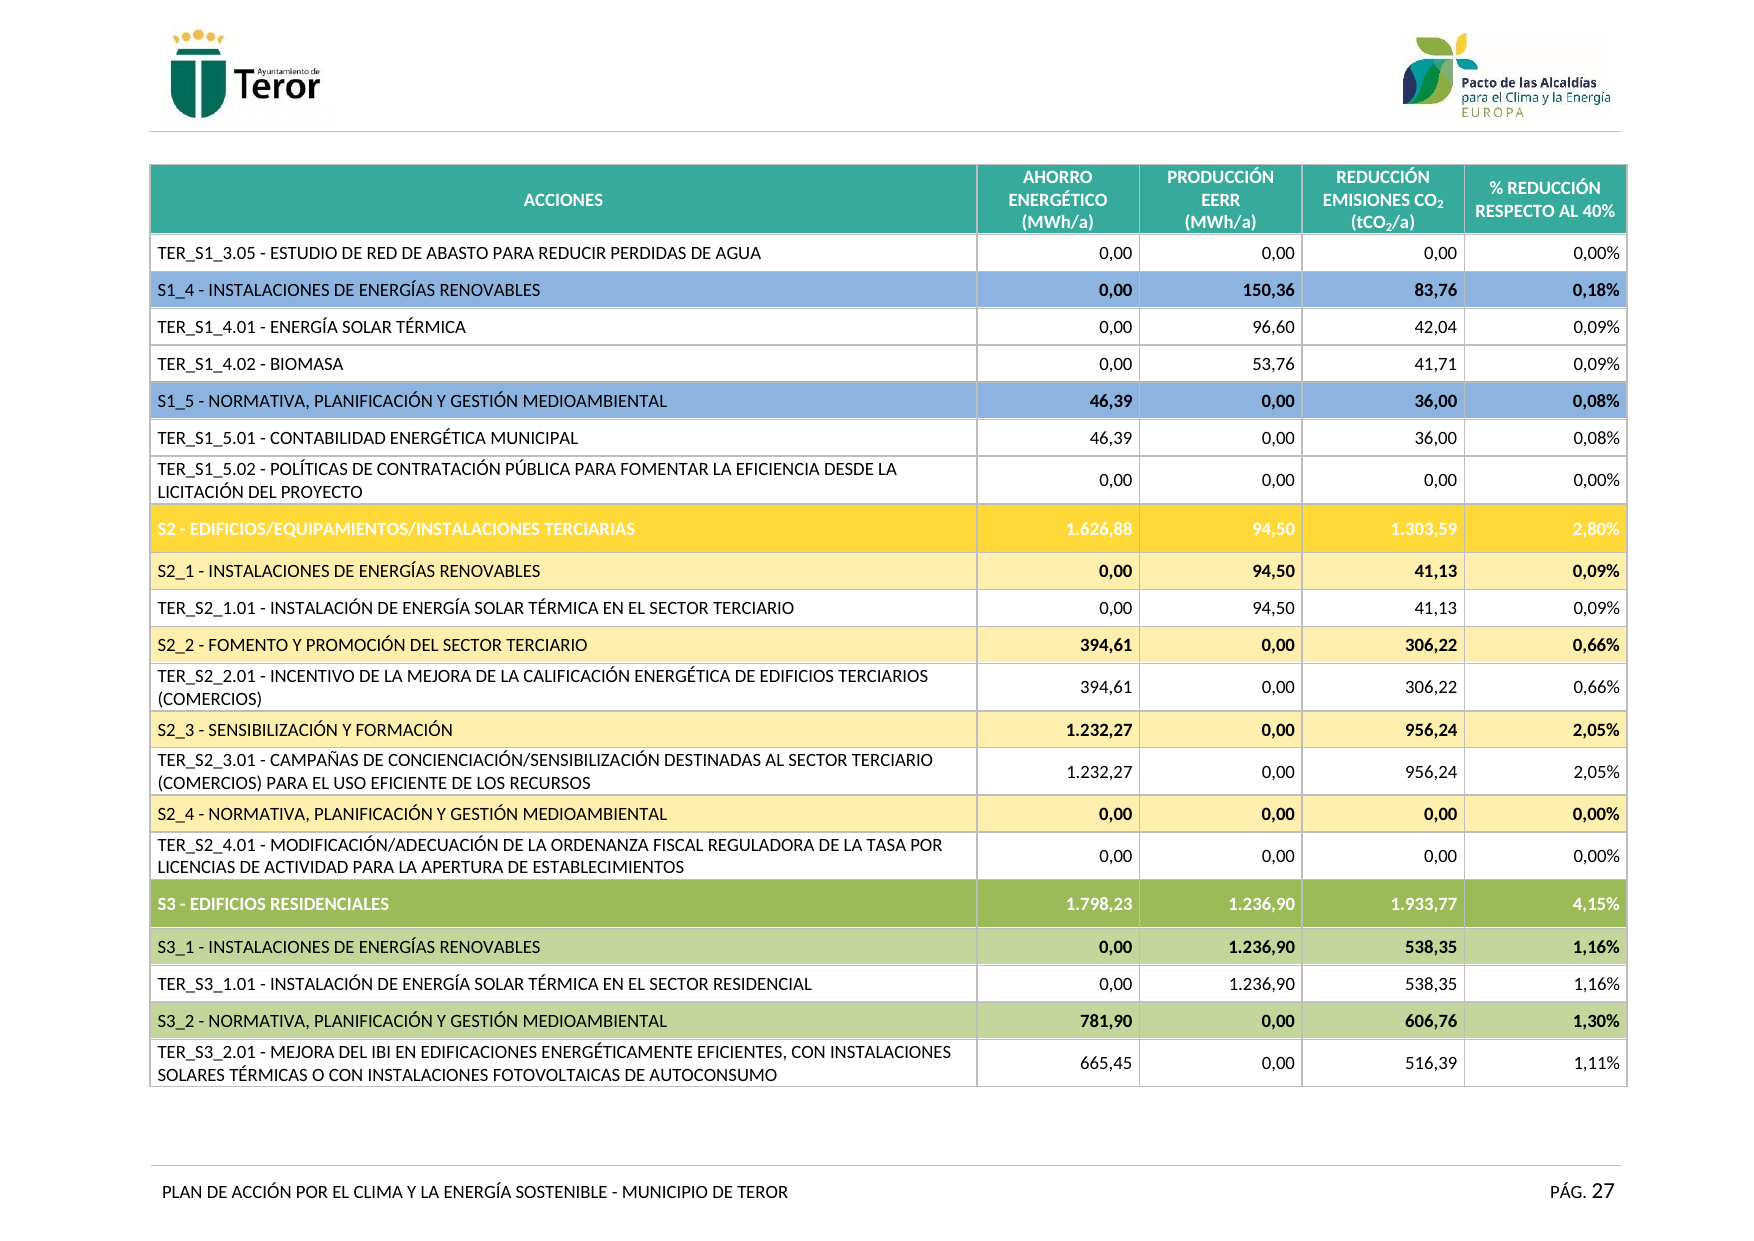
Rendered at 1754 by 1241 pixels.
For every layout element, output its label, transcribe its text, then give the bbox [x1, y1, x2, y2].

table_cell 0,00 [978, 553, 1139, 589]
picture [161, 23, 334, 127]
table_cell TER_S3_1.01 - INSTALACIÓN DE ENERGÍA SOLAR TÉRMICA EN EL SECTOR RESIDENCIAL [151, 966, 976, 1001]
table_cell 0,00 [1140, 664, 1301, 710]
table_cell 36,00 [1303, 420, 1464, 455]
table_cell 83,76 [1303, 272, 1464, 307]
table_cell TER_S1_5.01 - CONTABILIDAD ENERGÉTICA MUNICIPAL [151, 420, 976, 455]
table_cell 1.232,27 [978, 712, 1139, 747]
table_cell S2_4 - NORMATIVA, PLANIFICACIÓN Y GESTIÓN MEDIOAMBIENTAL [151, 796, 976, 831]
table_cell 956,24 [1303, 712, 1464, 747]
table_cell 0,00% [1465, 796, 1626, 831]
table_cell 0,18% [1465, 272, 1626, 307]
table_cell 2,05% [1465, 748, 1626, 794]
table_cell 0,00 [978, 309, 1139, 344]
table_cell 2,80% [1465, 505, 1626, 552]
table_cell TER_S2_4.01 - MODIFICACIÓN/ADECUACIÓN DE LA ORDENANZA FISCAL REGULADORA DE LA TASA POR LICENCIAS DE ACTIVIDAD PARA LA APERTURA DE ESTABLECIMIENTOS [151, 833, 976, 878]
table_cell 0,00% [1465, 457, 1626, 503]
table_cell S1_5 - NORMATIVA, PLANIFICACIÓN Y GESTIÓN MEDIOAMBIENTAL [151, 383, 976, 418]
table_cell 150,36 [1140, 272, 1301, 307]
table_cell 0,00% [1465, 833, 1626, 878]
table_cell 4,15% [1465, 880, 1626, 927]
table_cell 0,08% [1465, 420, 1626, 455]
table_cell 0,00 [1140, 1040, 1301, 1086]
table_cell 1.236,90 [1140, 966, 1301, 1001]
table_cell 0,00 [978, 929, 1139, 964]
table_cell S1_4 - INSTALACIONES DE ENERGÍAS RENOVABLES [151, 272, 976, 307]
table_cell 0,08% [1465, 383, 1626, 418]
table_cell 1.798,23 [978, 880, 1139, 927]
table_cell S3_2 - NORMATIVA, PLANIFICACIÓN Y GESTIÓN MEDIOAMBIENTAL [151, 1003, 976, 1038]
table_cell TER_S1_3.05 - ESTUDIO DE RED DE ABASTO PARA REDUCIR PERDIDAS DE AGUA [151, 235, 976, 271]
table_cell 0,09% [1465, 309, 1626, 344]
table_cell 0,09% [1465, 590, 1626, 626]
table_cell 394,61 [978, 664, 1139, 710]
table_cell TER_S2_1.01 - INSTALACIÓN DE ENERGÍA SOLAR TÉRMICA EN EL SECTOR TERCIARIO [151, 590, 976, 626]
table_cell TER_S3_2.01 - MEJORA DEL IBI EN EDIFICACIONES ENERGÉTICAMENTE EFICIENTES, CON INSTALACIONES SOLARES TÉRMICAS O CON INSTALACIONES FOTOVOLTAICAS DE AUTOCONSUMO [151, 1040, 976, 1086]
table_cell 665,45 [978, 1040, 1139, 1086]
table_cell TER_S1_4.02 - BIOMASA [151, 346, 976, 381]
table_cell 53,76 [1140, 346, 1301, 381]
table_cell 0,00 [1140, 833, 1301, 878]
table_cell 0,00 [978, 457, 1139, 503]
picture [1403, 33, 1610, 117]
table_cell 94,50 [1140, 505, 1301, 552]
table_cell 96,60 [1140, 309, 1301, 344]
table_cell 42,04 [1303, 309, 1464, 344]
table_cell 956,24 [1303, 748, 1464, 794]
table_cell 0,00 [978, 235, 1139, 271]
table_cell 0,00 [978, 796, 1139, 831]
table_cell S2_3 - SENSIBILIZACIÓN Y FORMACIÓN [151, 712, 976, 747]
table_cell 0,00 [1140, 712, 1301, 747]
table_header ACCIONES [151, 165, 976, 233]
table_cell 1,16% [1465, 929, 1626, 964]
table_cell 0,00 [1303, 235, 1464, 271]
table_cell 0,00 [1303, 833, 1464, 878]
table_cell 36,00 [1303, 383, 1464, 418]
table_cell 41,13 [1303, 553, 1464, 589]
table_cell TER_S2_3.01 - CAMPAÑAS DE CONCIENCIACIÓN/SENSIBILIZACIÓN DESTINADAS AL SECTOR TERCIARIO (COMERCIOS) PARA EL USO EFICIENTE DE LOS RECURSOS [151, 748, 976, 794]
table_cell 538,35 [1303, 966, 1464, 1001]
table_cell 0,09% [1465, 553, 1626, 589]
table_cell 0,09% [1465, 346, 1626, 381]
table_cell TER_S1_4.01 - ENERGÍA SOLAR TÉRMICA [151, 309, 976, 344]
table_header % REDUCCIÓN RESPECTO AL 40% [1465, 165, 1626, 233]
table_cell 1.232,27 [978, 748, 1139, 794]
table_cell S2_1 - INSTALACIONES DE ENERGÍAS RENOVABLES [151, 553, 976, 589]
table_cell S3_1 - INSTALACIONES DE ENERGÍAS RENOVABLES [151, 929, 976, 964]
table_cell 1,30% [1465, 1003, 1626, 1038]
table_cell 0,00 [1303, 796, 1464, 831]
table_cell 0,00 [1140, 383, 1301, 418]
table_cell 0,00 [978, 833, 1139, 878]
table_cell 46,39 [978, 383, 1139, 418]
table_cell 606,76 [1303, 1003, 1464, 1038]
table_cell 1.626,88 [978, 505, 1139, 552]
table_cell 538,35 [1303, 929, 1464, 964]
table_cell 0,00 [978, 272, 1139, 307]
table_cell S2_2 - FOMENTO Y PROMOCIÓN DEL SECTOR TERCIARIO [151, 627, 976, 662]
table_cell 1.933,77 [1303, 880, 1464, 927]
table_cell 0,00 [978, 346, 1139, 381]
table_cell 1.236,90 [1140, 880, 1301, 927]
table_cell 0,00 [1140, 796, 1301, 831]
table_cell 41,13 [1303, 590, 1464, 626]
table_cell TER_S2_2.01 - INCENTIVO DE LA MEJORA DE LA CALIFICACIÓN ENERGÉTICA DE EDIFICIOS TERCIARIOS (COMERCIOS) [151, 664, 976, 710]
table_cell S2 - EDIFICIOS/EQUIPAMIENTOS/INSTALACIONES TERCIARIAS [151, 505, 976, 552]
table_cell 41,71 [1303, 346, 1464, 381]
table_cell 0,00 [1140, 420, 1301, 455]
table_cell 0,66% [1465, 664, 1626, 710]
table_cell 0,00% [1465, 235, 1626, 271]
table_cell 0,00 [978, 966, 1139, 1001]
table_cell 306,22 [1303, 664, 1464, 710]
table_header REDUCCIÓN EMISIONES CO2 (tCO2/a) [1303, 165, 1464, 233]
table_cell S3 - EDIFICIOS RESIDENCIALES [151, 880, 976, 927]
table_cell 306,22 [1303, 627, 1464, 662]
table_cell 0,00 [1140, 235, 1301, 271]
table_cell 0,00 [1140, 1003, 1301, 1038]
table_cell 0,00 [1140, 748, 1301, 794]
table_cell 2,05% [1465, 712, 1626, 747]
table_cell 394,61 [978, 627, 1139, 662]
table_cell 781,90 [978, 1003, 1139, 1038]
table_cell 1.303,59 [1303, 505, 1464, 552]
table_cell 0,00 [1140, 627, 1301, 662]
table_header PRODUCCIÓN EERR (MWh/a) [1140, 165, 1301, 233]
table_header AHORRO ENERGÉTICO (MWh/a) [978, 165, 1139, 233]
table_cell 46,39 [978, 420, 1139, 455]
table_cell 1.236,90 [1140, 929, 1301, 964]
table_cell 0,00 [978, 590, 1139, 626]
table_cell 0,66% [1465, 627, 1626, 662]
table_cell 1,11% [1465, 1040, 1626, 1086]
table_cell 1,16% [1465, 966, 1626, 1001]
table_cell 0,00 [1140, 457, 1301, 503]
table_cell 94,50 [1140, 553, 1301, 589]
table_cell 94,50 [1140, 590, 1301, 626]
table_cell 0,00 [1303, 457, 1464, 503]
table_cell 516,39 [1303, 1040, 1464, 1086]
table_cell TER_S1_5.02 - POLÍTICAS DE CONTRATACIÓN PÚBLICA PARA FOMENTAR LA EFICIENCIA DESDE LA LICITACIÓN DEL PROYECTO [151, 457, 976, 503]
